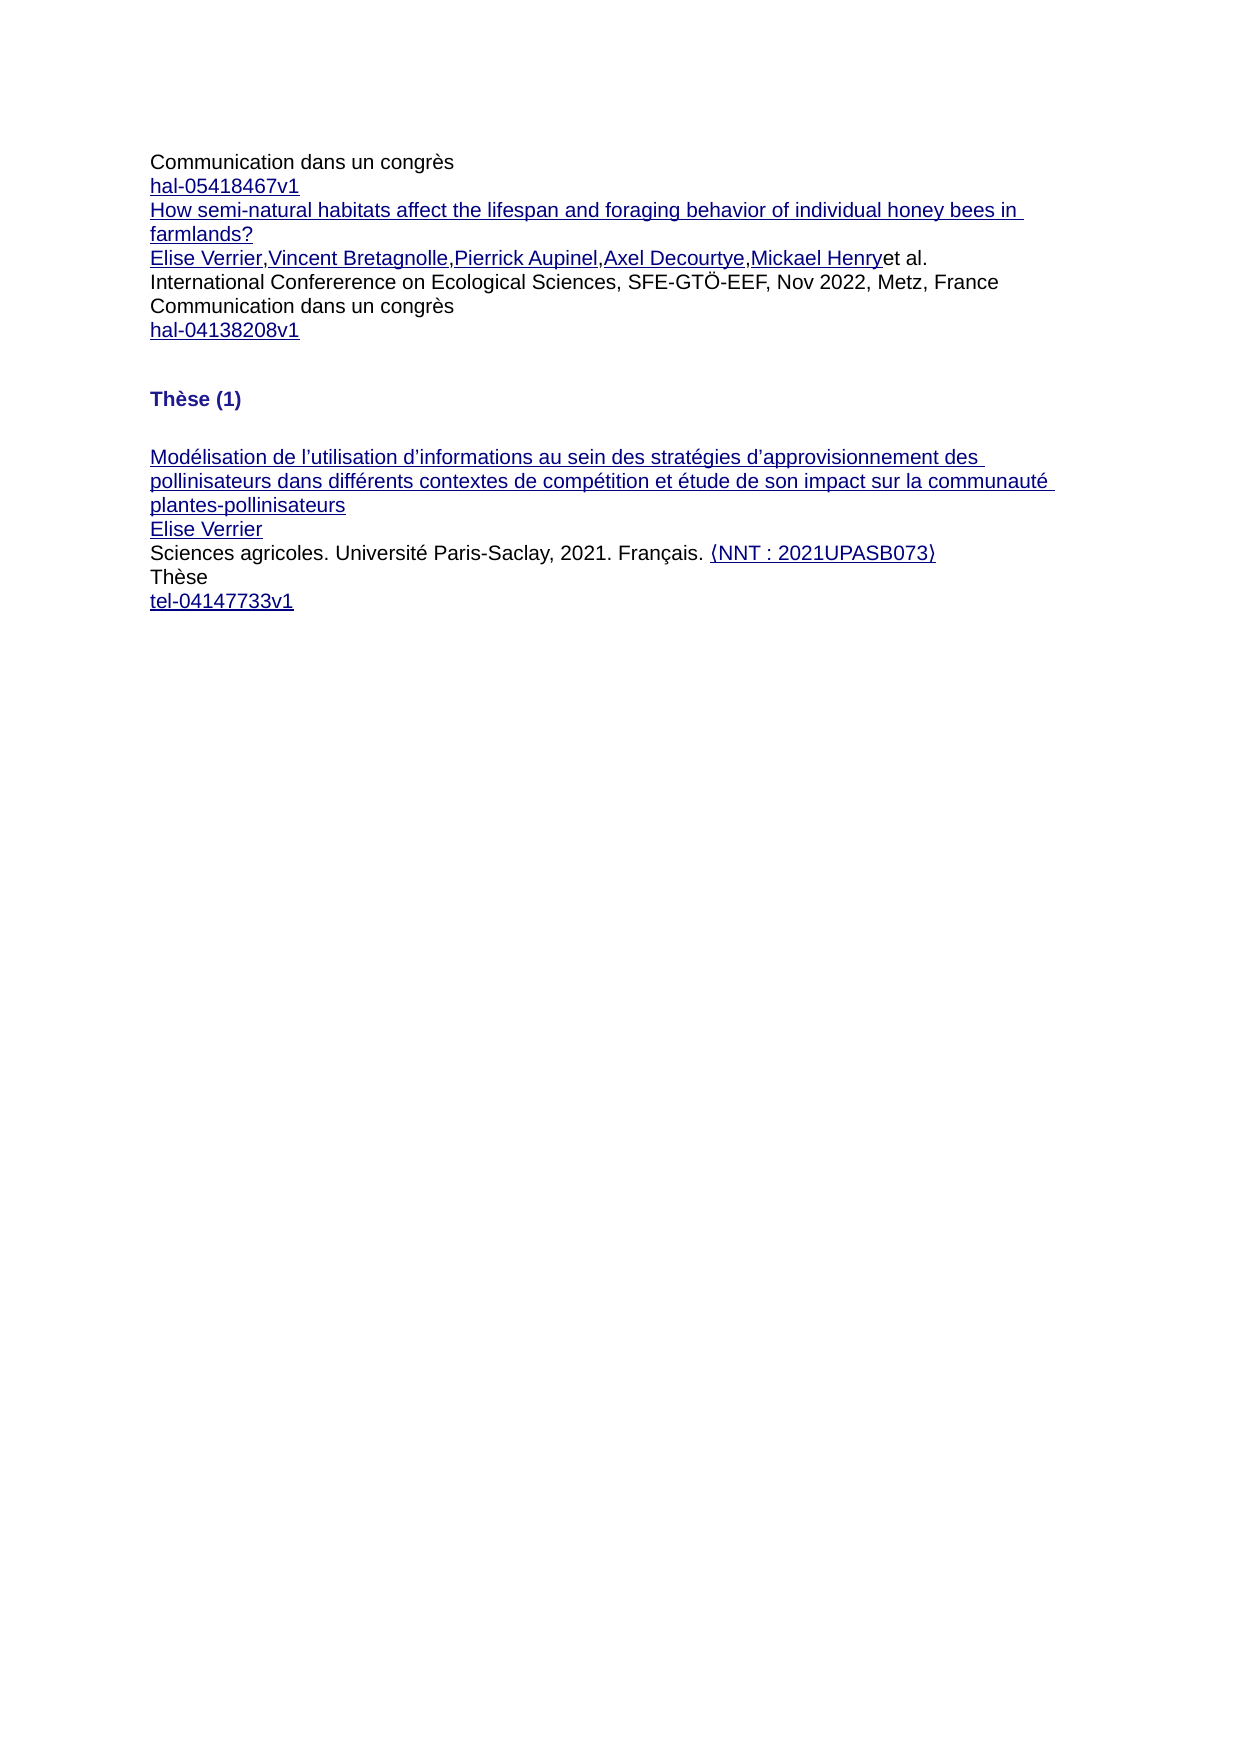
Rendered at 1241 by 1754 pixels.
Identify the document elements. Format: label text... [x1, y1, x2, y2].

table_header Communication dans un congrès hal-05418467v1 [150, 150, 1090, 198]
subtitle Thèse (1) [150, 386, 1090, 410]
table_cell How semi-natural habitats affect the lifespan and foraging behavior of individual honey bees in farmlands? Elise Verrier,Vincent Bretagnolle,Pierrick Aupinel,Axel Decourtye,Mickael Henryet al. International Confererence on Ecological Sciences, SFE-GTÖ-EEF, Nov 2022, Metz, France Communication dans un congrès hal-04138208v1 [150, 198, 1090, 342]
table_header Modélisation de l’utilisation d’informations au sein des stratégies d’approvisionnement des pollinisateurs dans différents contextes de compétition et étude de son impact sur la communauté plantes-pollinisateurs Elise Verrier Sciences agricoles. Université Paris-Saclay, 2021. Français. ⟨NNT : 2021UPASB073⟩ Thèse tel-04147733v1 [150, 445, 1090, 612]
